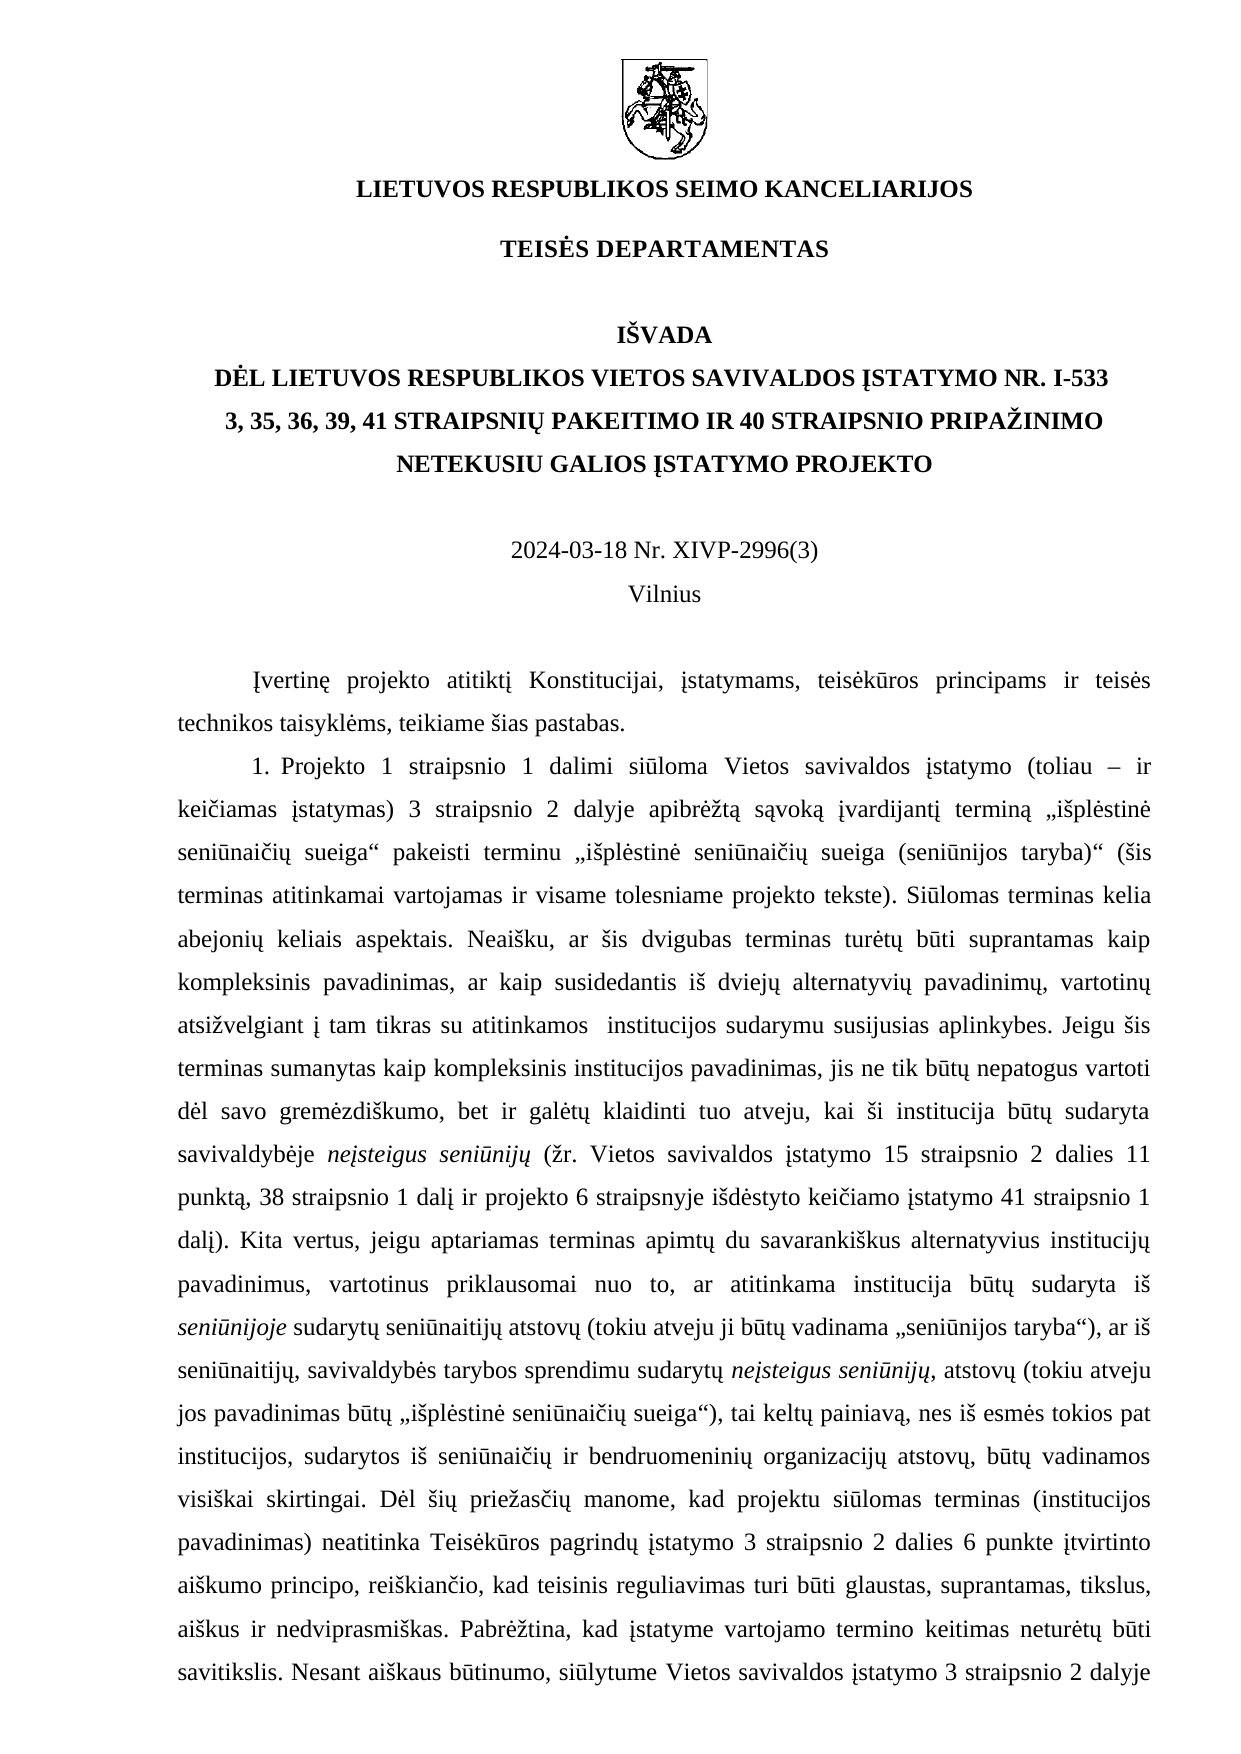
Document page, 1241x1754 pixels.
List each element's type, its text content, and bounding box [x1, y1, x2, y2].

text TEISĖS DEPARTAMENTAS [177, 234, 1152, 262]
text IŠVADA [177, 320, 1152, 349]
text 2024-03-18 Nr. XIVP-2996(3) [177, 536, 1152, 564]
text LIETUVOS RESPUBLIKOS SEIMO KANCELIARIJOS [177, 174, 1152, 203]
text Įvertinę projekto atitiktį Konstitucijai, įstatymams, teisėkūros principams ir teisės technikos taisyklėms, teikiame šias pastabas. [177, 665, 1152, 737]
list Projekto 1 straipsnio 1 dalimi siūloma Vietos savivaldos įstatymo (toliau – ir keičiamas įstatymas) 3 straipsnio 2 dalyje apibrėžtą sąvoką įvardijantį terminą „išplėstinė seniūnaičių sueiga“ pakeisti terminu „išplėstinė seniūnaičių sueiga (seniūnijos taryba)“ (šis terminas atitinkamai vartojamas ir visame tolesniame projekto tekste). Siūlomas terminas kelia abejonių keliais aspektais. Neaišku, ar šis dvigubas terminas turėtų būti suprantamas kaip kompleksinis pavadinimas, ar kaip susidedantis iš dviejų alternatyvių pavadinimų, vartotinų atsižvelgiant į tam tikras su atitinkamos institucijos sudarymu susijusias aplinkybes. Jeigu šis terminas sumanytas kaip kompleksinis institucijos pavadinimas, jis ne tik būtų nepatogus vartoti dėl savo gremėzdiškumo, bet ir galėtų klaidinti tuo atveju, kai ši institucija būtų sudaryta savivaldybėje neįsteigus seniūnijų (žr. Vietos savivaldos įstatymo 15 straipsnio 2 dalies 11 punktą, 38 straipsnio 1 dalį ir projekto 6 straipsnyje išdėstyto keičiamo įstatymo 41 straipsnio 1 dalį). Kita vertus, jeigu aptariamas terminas apimtų du savarankiškus alternatyvius institucijų pavadinimus, vartotinus priklausomai nuo to, ar atitinkama institucija būtų sudaryta iš seniūnijoje sudarytų seniūnaitijų atstovų (tokiu atveju ji būtų vadinama „seniūnijos taryba“), ar iš seniūnaitijų, savivaldybės tarybos sprendimu sudarytų neįsteigus seniūnijų, atstovų (tokiu atveju jos pavadinimas būtų „išplėstinė seniūnaičių sueiga“), tai keltų painiavą, nes iš esmės tokios pat institucijos, sudarytos iš seniūnaičių ir bendruomeninių organizacijų atstovų, būtų vadinamos visiškai skirtingai. Dėl šių priežasčių manome, kad projektu siūlomas terminas (institucijos pavadinimas) neatitinka Teisėkūros pagrindų įstatymo 3 straipsnio 2 dalies 6 punkte įtvirtinto aiškumo principo, reiškiančio, kad teisinis reguliavimas turi būti glaustas, suprantamas, tikslus, aiškus ir nedviprasmiškas. Pabrėžtina, kad įstatyme vartojamo termino keitimas neturėtų būti savitikslis. Nesant aiškaus būtinumo, siūlytume Vietos savivaldos įstatymo 3 straipsnio 2 dalyje [177, 751, 1152, 1686]
text DĖL LIETUVOS RESPUBLIKOS VIETOS SAVIVALDOS ĮSTATYMO NR. I-533 3, 35, 36, 39, 41 STRAIPSNIŲ PAKEITIMO IR 40 STRAIPSNIO PRIPAŽINIMO NETEKUSIU GALIOS ĮSTATYMO PROJEKTO [177, 363, 1152, 478]
text Vilnius [177, 579, 1152, 607]
